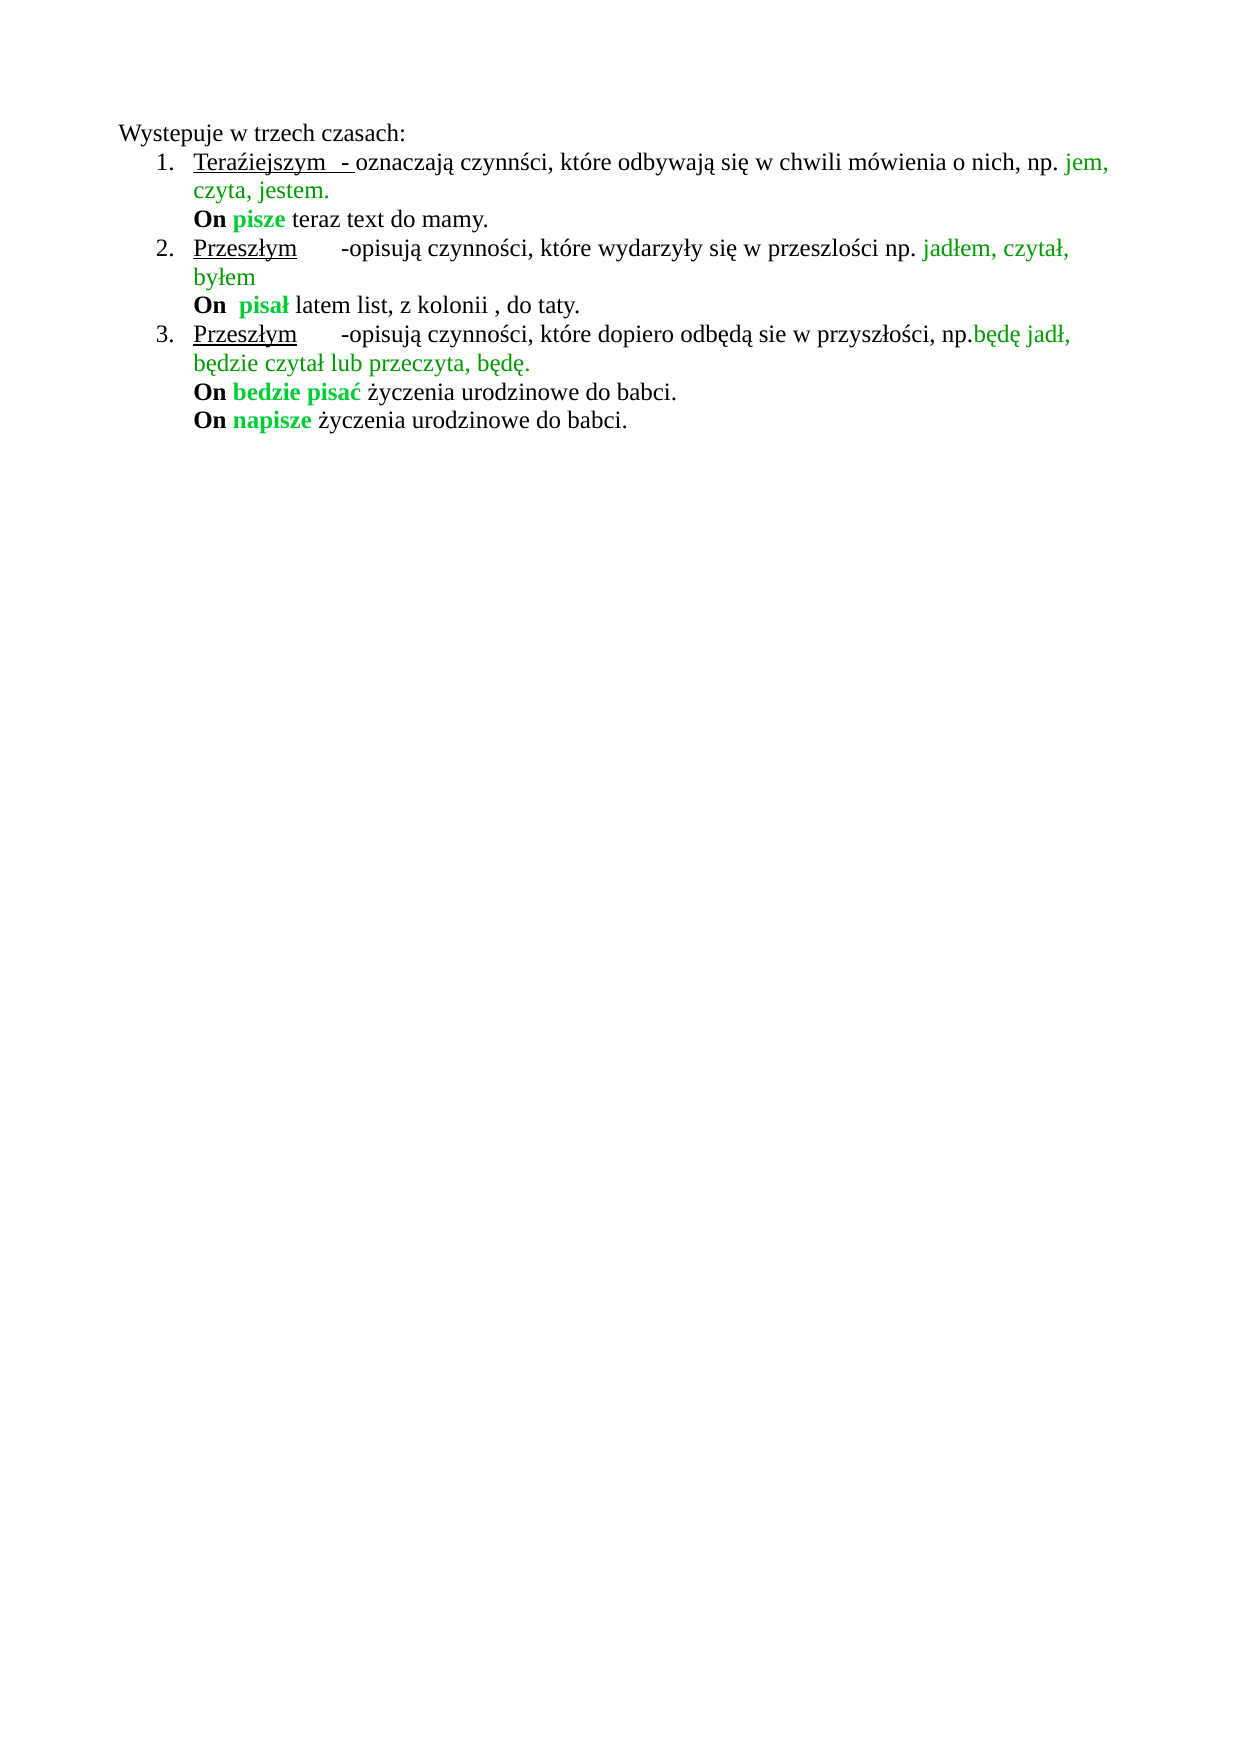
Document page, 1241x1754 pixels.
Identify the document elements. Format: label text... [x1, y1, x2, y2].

list On napisze życzenia urodzinowe do babci. [156, 406, 1122, 434]
list On pisał latem list, z kolonii , do taty. [156, 291, 1122, 319]
list Przeszłym -opisują czynności, które wydarzyły się w przeszlości np. jadłem, czytał, byłem [156, 233, 1122, 291]
list Przeszłym -opisują czynności, które dopiero odbędą sie w przyszłości, np.będę jadł, będzie czytał lub przeczyta, będę. [156, 319, 1122, 377]
list On bedzie pisać życzenia urodzinowe do babci. [156, 377, 1122, 406]
list Teraźiejszym - oznaczają czynnści, które odbywają się w chwili mówienia o nich, np. jem, czyta, jestem. [156, 147, 1122, 204]
text Wystepuje w trzech czasach: [118, 118, 1122, 147]
list On pisze teraz text do mamy. [156, 204, 1122, 233]
